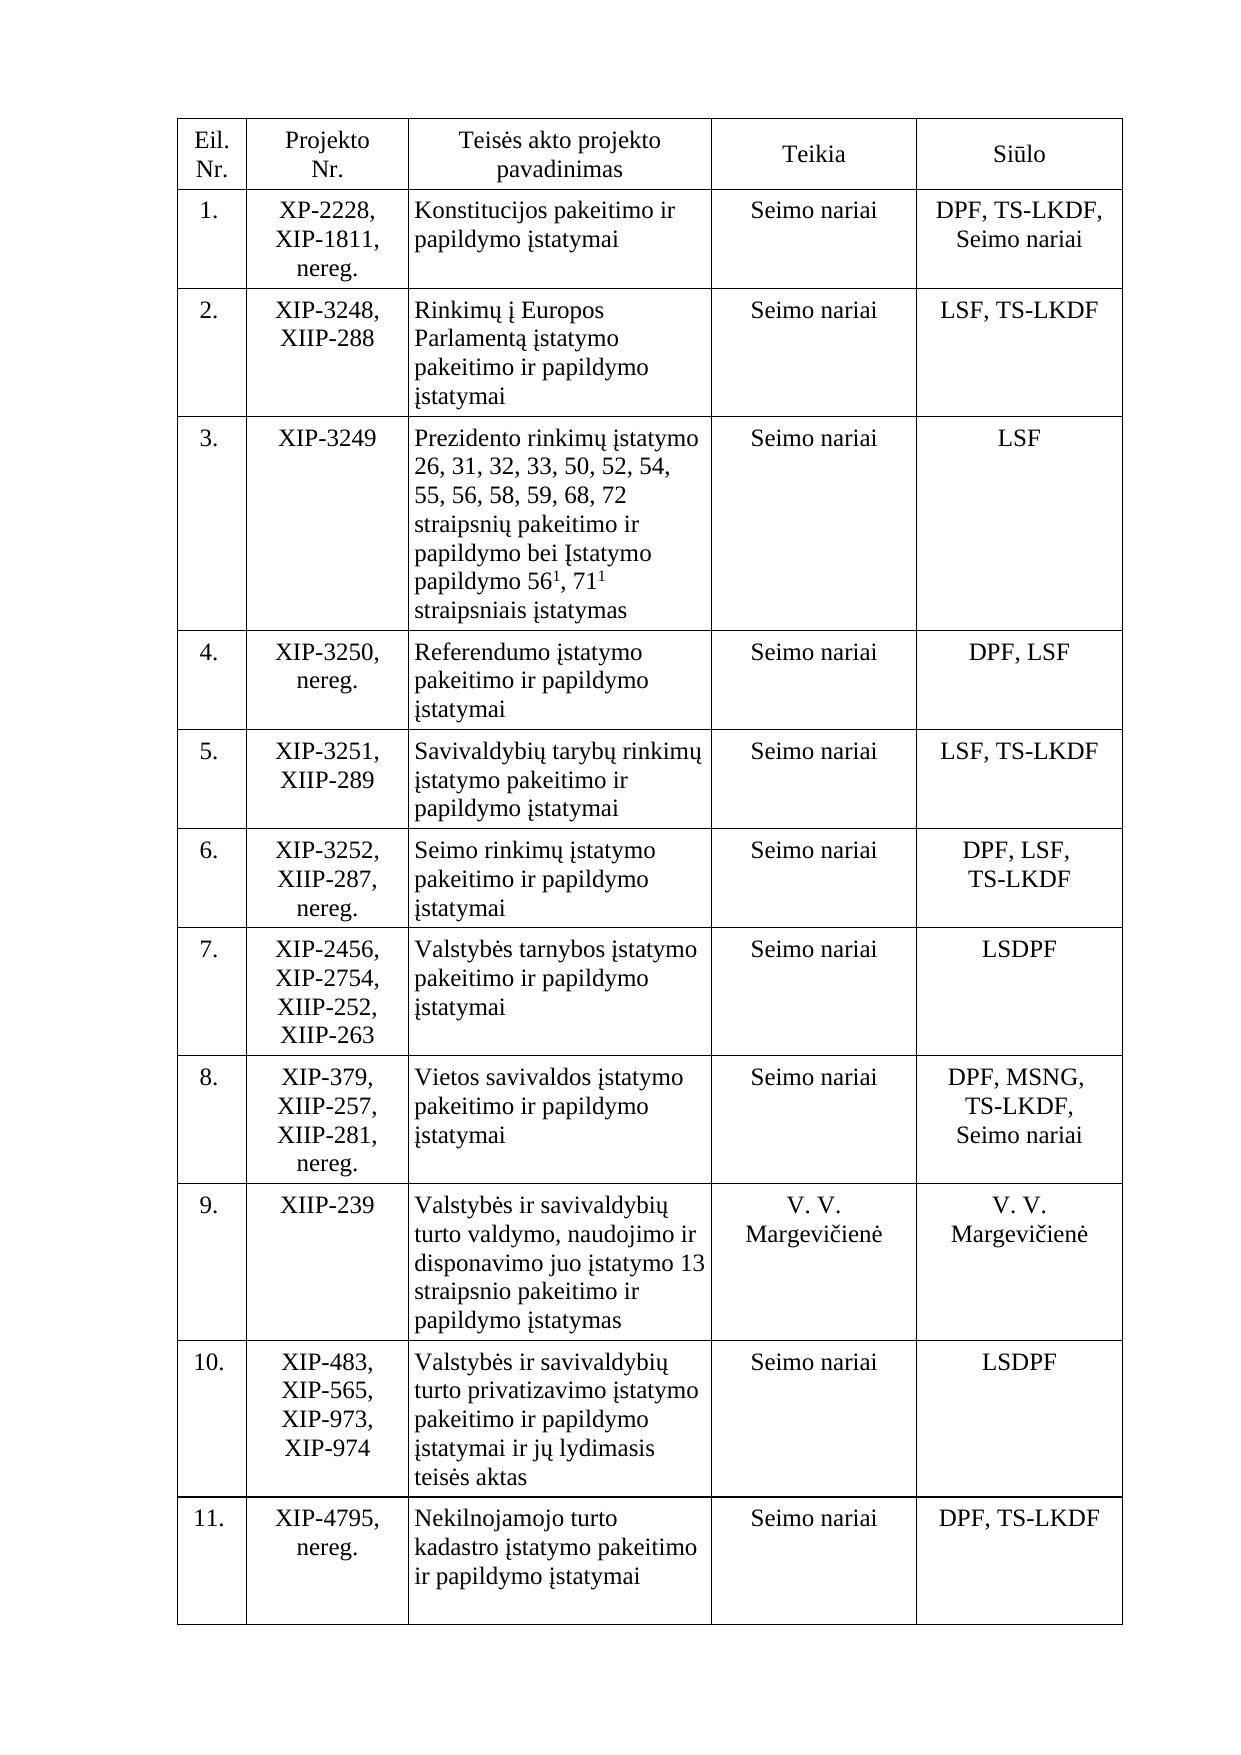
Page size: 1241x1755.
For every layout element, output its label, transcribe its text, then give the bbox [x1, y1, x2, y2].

table_cell Seimo rinkimų įstatymo pakeitimo ir papildymo įstatymai [409, 829, 711, 927]
table_cell Konstitucijos pakeitimo ir papildymo įstatymai [409, 190, 711, 288]
table_cell 2. [178, 289, 246, 416]
table_cell XIP-3249 [247, 417, 408, 630]
table_cell LSF [917, 417, 1122, 630]
table_cell XIIP-239 [247, 1184, 408, 1340]
table_cell 10. [178, 1341, 246, 1496]
table_cell V. V. Margevičienė [712, 1184, 916, 1340]
table_cell XIP-379, XIIP-257, XIIP-281, nereg. [247, 1056, 408, 1183]
table_cell Seimo nariai [712, 631, 916, 729]
table_cell Prezidento rinkimų įstatymo 26, 31, 32, 33, 50, 52, 54, 55, 56, 58, 59, 68, 72 straipsnių pakeitimo ir papildymo bei Įstatymo papildymo 561, 711 straipsniais įstatymas [409, 417, 711, 630]
table_header Eil. Nr. [178, 119, 246, 188]
table_cell Seimo nariai [712, 417, 916, 630]
table_cell XIP-3251, XIIP-289 [247, 730, 408, 828]
table_cell XIP-3248, XIIP-288 [247, 289, 408, 416]
table_cell Referendumo įstatymo pakeitimo ir papildymo įstatymai [409, 631, 711, 729]
table_cell 11. [178, 1498, 246, 1624]
table_cell XIP-483, XIP-565, XIP-973, XIP-974 [247, 1341, 408, 1496]
table_cell DPF, MSNG, TS-LKDF, Seimo nariai [917, 1056, 1122, 1183]
table_cell Valstybės tarnybos įstatymo pakeitimo ir papildymo įstatymai [409, 928, 711, 1055]
table_cell LSF, TS-LKDF [917, 730, 1122, 828]
table_cell Valstybės ir savivaldybių turto valdymo, naudojimo ir disponavimo juo įstatymo 13 straipsnio pakeitimo ir papildymo įstatymas [409, 1184, 711, 1340]
table_cell Seimo nariai [712, 1498, 916, 1624]
table_header Teikia [712, 119, 916, 188]
table_cell DPF, LSF [917, 631, 1122, 729]
table_cell 7. [178, 928, 246, 1055]
table_cell DPF, TS-LKDF, Seimo nariai [917, 190, 1122, 288]
table_cell Valstybės ir savivaldybių turto privatizavimo įstatymo pakeitimo ir papildymo įstatymai ir jų lydimasis teisės aktas [409, 1341, 711, 1496]
table_cell XIP-4795, nereg. [247, 1498, 408, 1624]
table_cell Vietos savivaldos įstatymo pakeitimo ir papildymo įstatymai [409, 1056, 711, 1183]
table_cell Rinkimų į Europos Parlamentą įstatymo pakeitimo ir papildymo įstatymai [409, 289, 711, 416]
table_cell 3. [178, 417, 246, 630]
table_cell 1. [178, 190, 246, 288]
table_cell 5. [178, 730, 246, 828]
table_cell LSDPF [917, 928, 1122, 1055]
table_cell XIP-3252, XIIP-287, nereg. [247, 829, 408, 927]
table_cell Seimo nariai [712, 1341, 916, 1496]
table_cell DPF, TS-LKDF [917, 1498, 1122, 1624]
table_cell 4. [178, 631, 246, 729]
table_cell Seimo nariai [712, 289, 916, 416]
table_cell XIP-3250, nereg. [247, 631, 408, 729]
table_cell Nekilnojamojo turto kadastro įstatymo pakeitimo ir papildymo įstatymai [409, 1498, 711, 1624]
table_cell Seimo nariai [712, 190, 916, 288]
table_cell V. V. Margevičienė [917, 1184, 1122, 1340]
table_cell XIP-2456, XIP-2754, XIIP-252, XIIP-263 [247, 928, 408, 1055]
table_cell Seimo nariai [712, 1056, 916, 1183]
table_cell LSF, TS-LKDF [917, 289, 1122, 416]
table_cell DPF, LSF, TS-LKDF [917, 829, 1122, 927]
table_header Siūlo [917, 119, 1122, 188]
table_header Projekto Nr. [247, 119, 408, 188]
table_cell 8. [178, 1056, 246, 1183]
table_cell LSDPF [917, 1341, 1122, 1496]
table_cell Seimo nariai [712, 928, 916, 1055]
table_cell Savivaldybių tarybų rinkimų įstatymo pakeitimo ir papildymo įstatymai [409, 730, 711, 828]
table_cell 9. [178, 1184, 246, 1340]
table_cell Seimo nariai [712, 730, 916, 828]
table_cell Seimo nariai [712, 829, 916, 927]
table_cell XP-2228, XIP-1811, nereg. [247, 190, 408, 288]
table_cell 6. [178, 829, 246, 927]
table_header Teisės akto projekto pavadinimas [409, 119, 711, 188]
